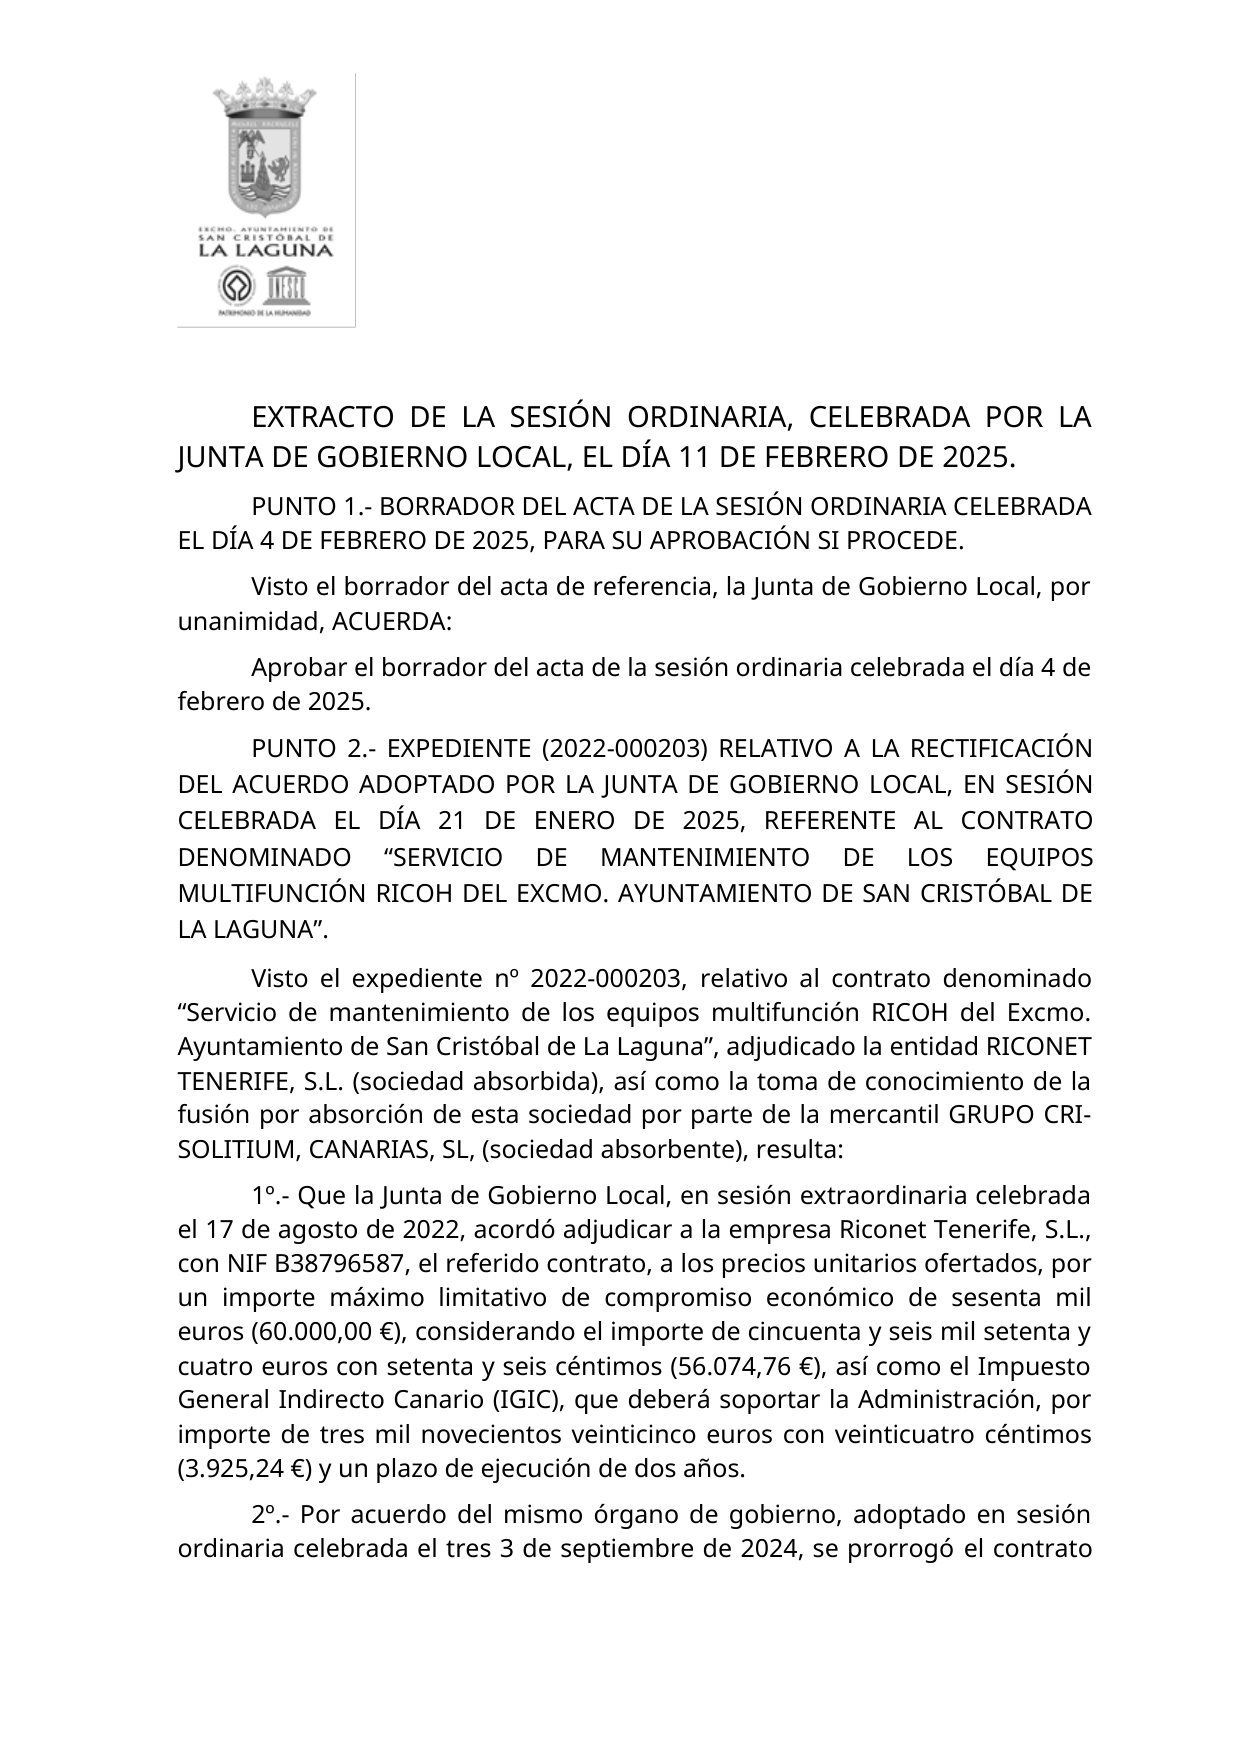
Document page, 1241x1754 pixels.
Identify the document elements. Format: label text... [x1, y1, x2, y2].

text 1º.- Que la Junta de Gobierno Local, en sesión extraordinaria celebrada el 17 de agosto de 2022, acordó adjudicar a la empresa Riconet Tenerife, S.L., con NIF B38796587, el referido contrato, a los precios unitarios ofertados, por un importe máximo limitativo de compromiso económico de sesenta mil euros (60.000,00 €), considerando el importe de cincuenta y seis mil setenta y cuatro euros con setenta y seis céntimos (56.074,76 €), así como el Impuesto General Indirecto Canario (IGIC), que deberá soportar la Administración, por importe de tres mil novecientos veinticinco euros con veinticuatro céntimos (3.925,24 €) y un plazo de ejecución de dos años. [177, 1178, 1093, 1484]
text Visto el borrador del acta de referencia, la Junta de Gobierno Local, por unanimidad, ACUERDA: [177, 569, 1093, 637]
text Visto el expediente nº 2022-000203, relativo al contrato denominado “Servicio de mantenimiento de los equipos multifunción RICOH del Excmo. Ayuntamiento de San Cristóbal de La Laguna”, adjudicado la entidad RICONET TENERIFE, S.L. (sociedad absorbida), así como la toma de conocimiento de la fusión por absorción de esta sociedad por parte de la mercantil GRUPO CRI-SOLITIUM, CANARIAS, SL, (sociedad absorbente), resulta: [177, 961, 1093, 1165]
text PUNTO 2.- EXPEDIENTE (2022-000203) RELATIVO A LA RECTIFICACIÓN DEL ACUERDO ADOPTADO POR LA JUNTA DE GOBIERNO LOCAL, EN SESIÓN CELEBRADA EL DÍA 21 DE ENERO DE 2025, REFERENTE AL CONTRATO DENOMINADO “SERVICIO DE MANTENIMIENTO DE LOS EQUIPOS MULTIFUNCIÓN RICOH DEL EXCMO. AYUNTAMIENTO DE SAN CRISTÓBAL DE LA LAGUNA”. [177, 730, 1095, 946]
text 2º.- Por acuerdo del mismo órgano de gobierno, adoptado en sesión ordinaria celebrada el tres 3 de septiembre de 2024, se prorrogó el contrato [177, 1497, 1093, 1565]
text EXTRACTO DE LA SESIÓN ORDINARIA, CELEBRADA POR LA JUNTA DE GOBIERNO LOCAL, EL DÍA 11 DE FEBRERO DE 2025. [177, 397, 1093, 476]
text PUNTO 1.- BORRADOR DEL ACTA DE LA SESIÓN ORDINARIA CELEBRADA EL DÍA 4 DE FEBRERO DE 2025, PARA SU APROBACIÓN SI PROCEDE. [177, 488, 1093, 557]
text Aprobar el borrador del acta de la sesión ordinaria celebrada el día 4 de febrero de 2025. [177, 650, 1093, 718]
